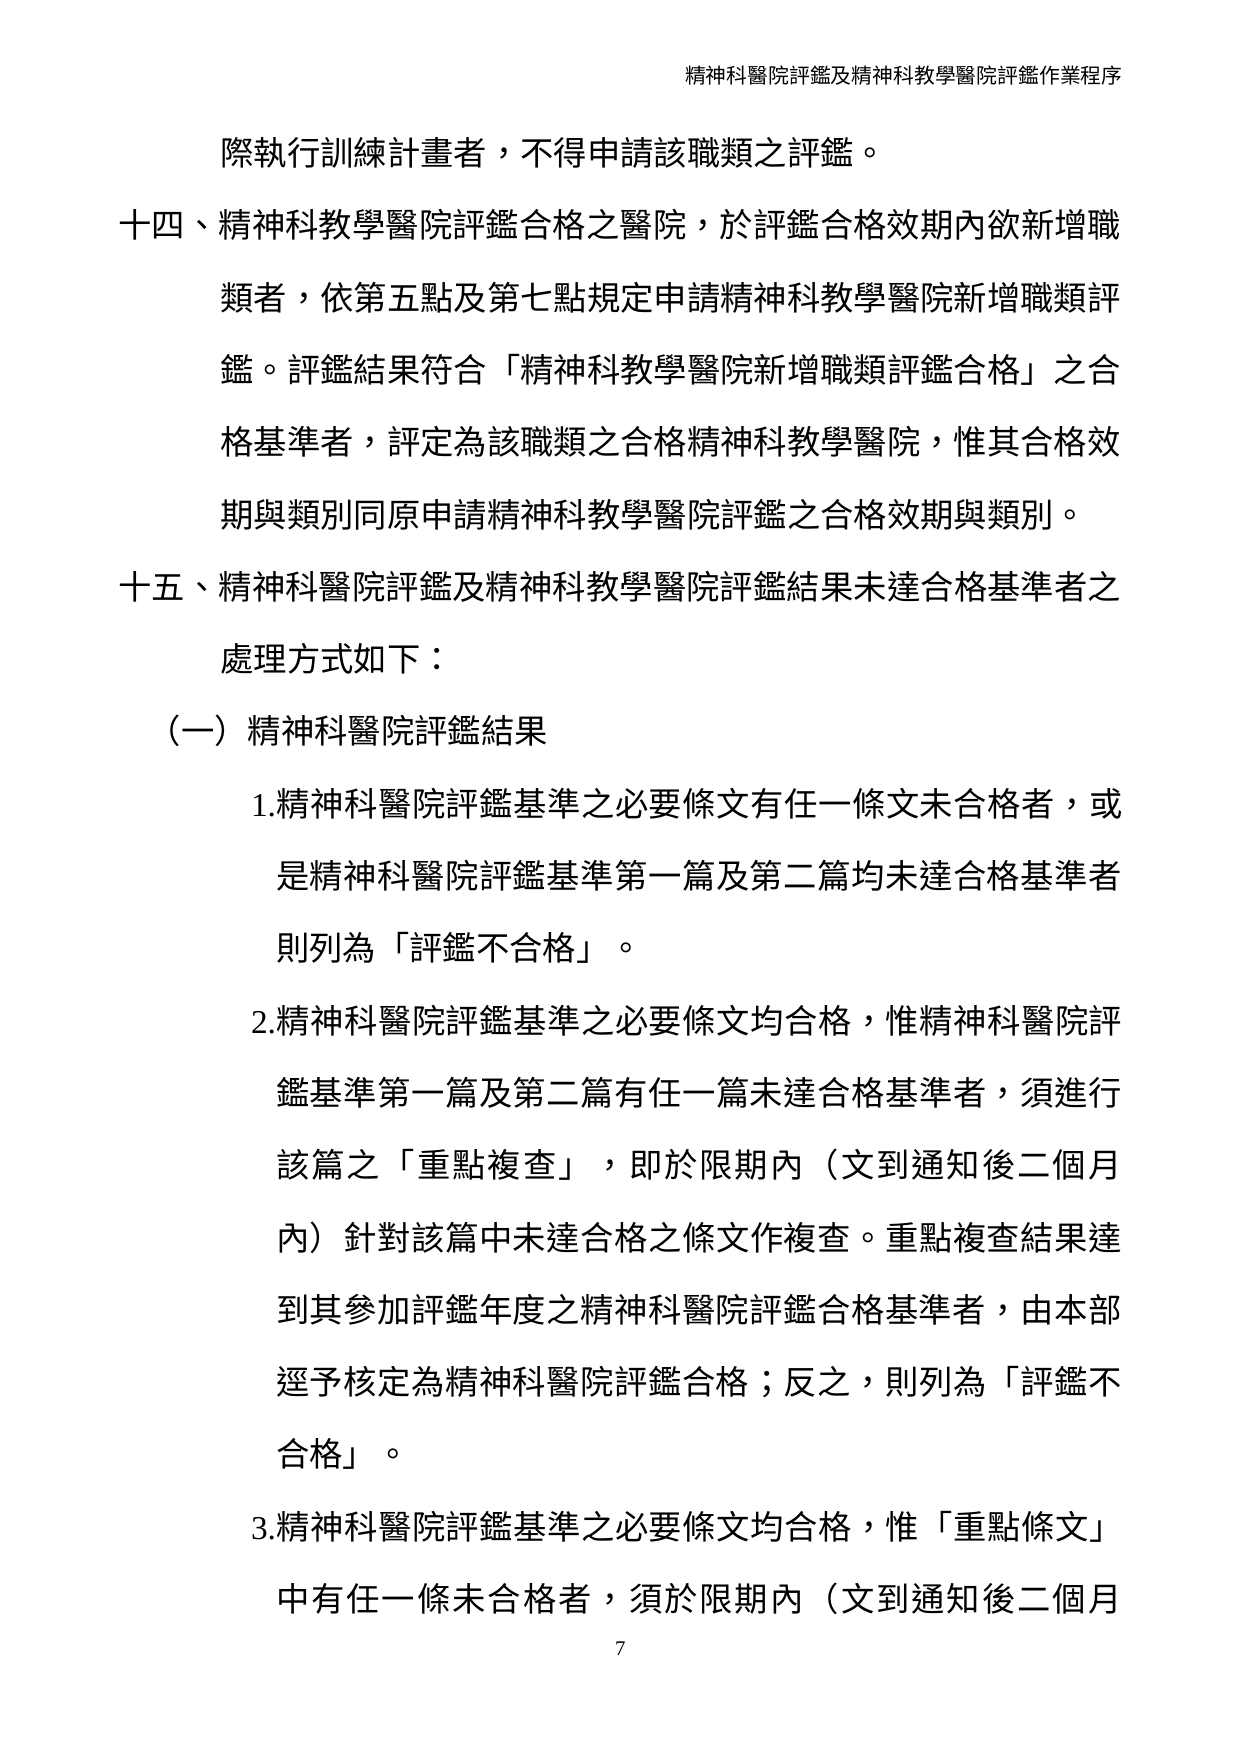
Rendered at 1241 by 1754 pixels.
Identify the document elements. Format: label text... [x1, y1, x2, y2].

text 2.精神科醫院評鑑基準之必要條文均合格，惟精神科醫院評鑑基準第一篇及第二篇有任一篇未達合格基準者，須進行該篇之「重點複查」，即於限期內（文到通知後二個月內）針對該篇中未達合格之條文作複查。重點複查結果達到其參加評鑑年度之精神科醫院評鑑合格基準者，由本部逕予核定為精神科醫院評鑑合格；反之，則列為「評鑑不合格」。 [251, 994, 1122, 1476]
text 1.精神科醫院評鑑基準之必要條文有任一條文未合格者，或是精神科醫院評鑑基準第一篇及第二篇均未達合格基準者，則列為「評鑑不合格」。 [251, 778, 1122, 970]
text 3.精神科醫院評鑑基準之必要條文均合格，惟「重點條文」中有任一條未合格者，須於限期內（文到通知後二個月 [251, 1501, 1122, 1621]
text 十五、精神科醫院評鑑及精神科教學醫院評鑑結果未達合格基準者之處理方式如下： [118, 561, 1122, 681]
text 際執行訓練計畫者，不得申請該職類之評鑑。 [118, 127, 1122, 175]
text 十四、精神科教學醫院評鑑合格之醫院，於評鑑合格效期內欲新增職類者，依第五點及第七點規定申請精神科教學醫院新增職類評鑑。評鑑結果符合「精神科教學醫院新增職類評鑑合格」之合格基準者，評定為該職類之合格精神科教學醫院，惟其合格效期與類別同原申請精神科教學醫院評鑑之合格效期與類別。 [118, 199, 1122, 537]
text （一）精神科醫院評鑑結果 [148, 705, 1122, 753]
